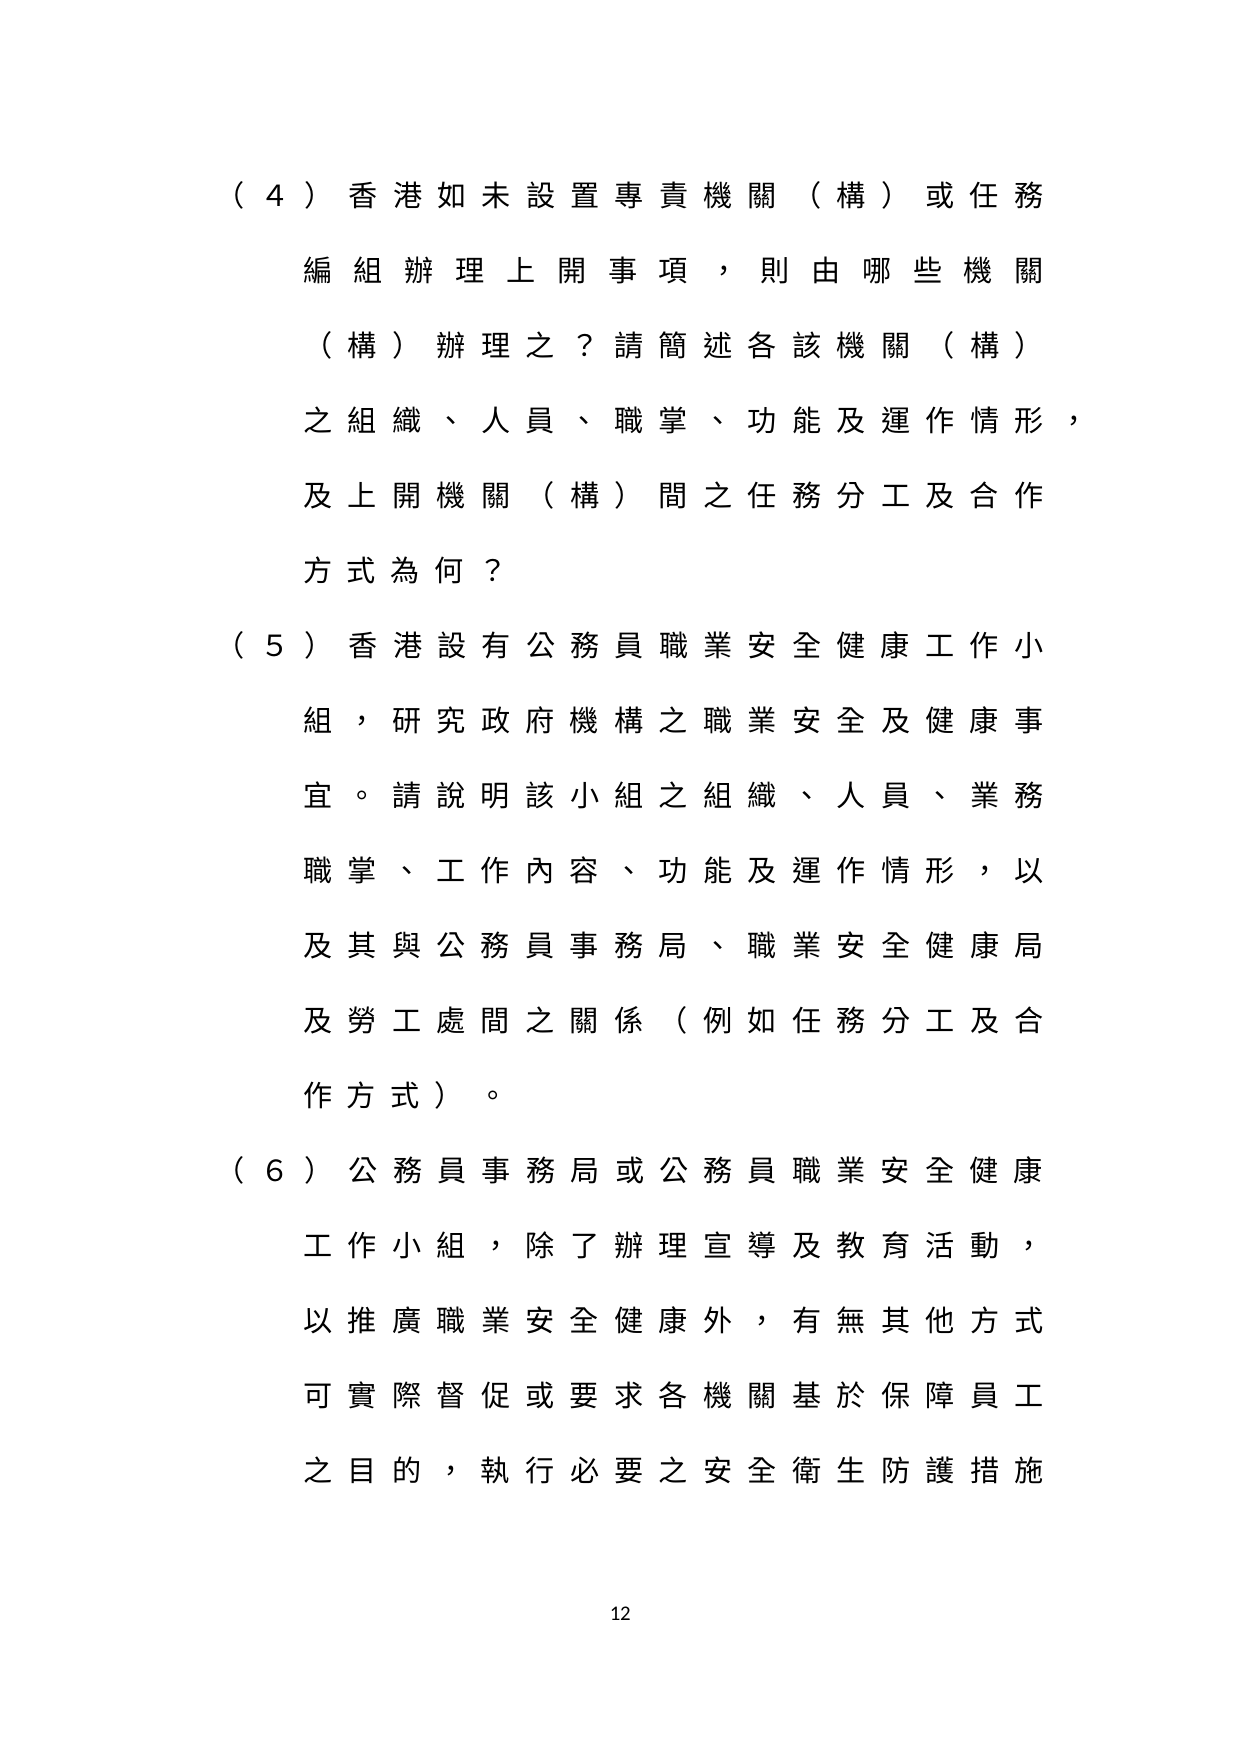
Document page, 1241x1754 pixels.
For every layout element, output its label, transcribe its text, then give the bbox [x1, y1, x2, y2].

text （５）香港設有公務員職業安全健康工作小組，研究政府機構之職業安全及健康事宜。請說明該小組之組織、人員、業務職掌、工作內容、功能及運作情形，以及其與公務員事務局、職業安全健康局及勞工處間之關係（例如任務分工及合作方式）。 [194, 600, 1059, 1125]
text （６）公務員事務局或公務員職業安全健康工作小組，除了辦理宣導及教育活動，以推廣職業安全健康外，有無其他方式可實際督促或要求各機關基於保障員工之目的，執行必要之安全衛生防護措施 [194, 1125, 1059, 1500]
text （４）香港如未設置專責機關（構）或任務編組辦理上開事項，則由哪些機關（構）辦理之？請簡述各該機關（構）之組織、人員、職掌、功能及運作情形，及上開機關（構）間之任務分工及合作方式為何？ [199, 150, 1059, 600]
